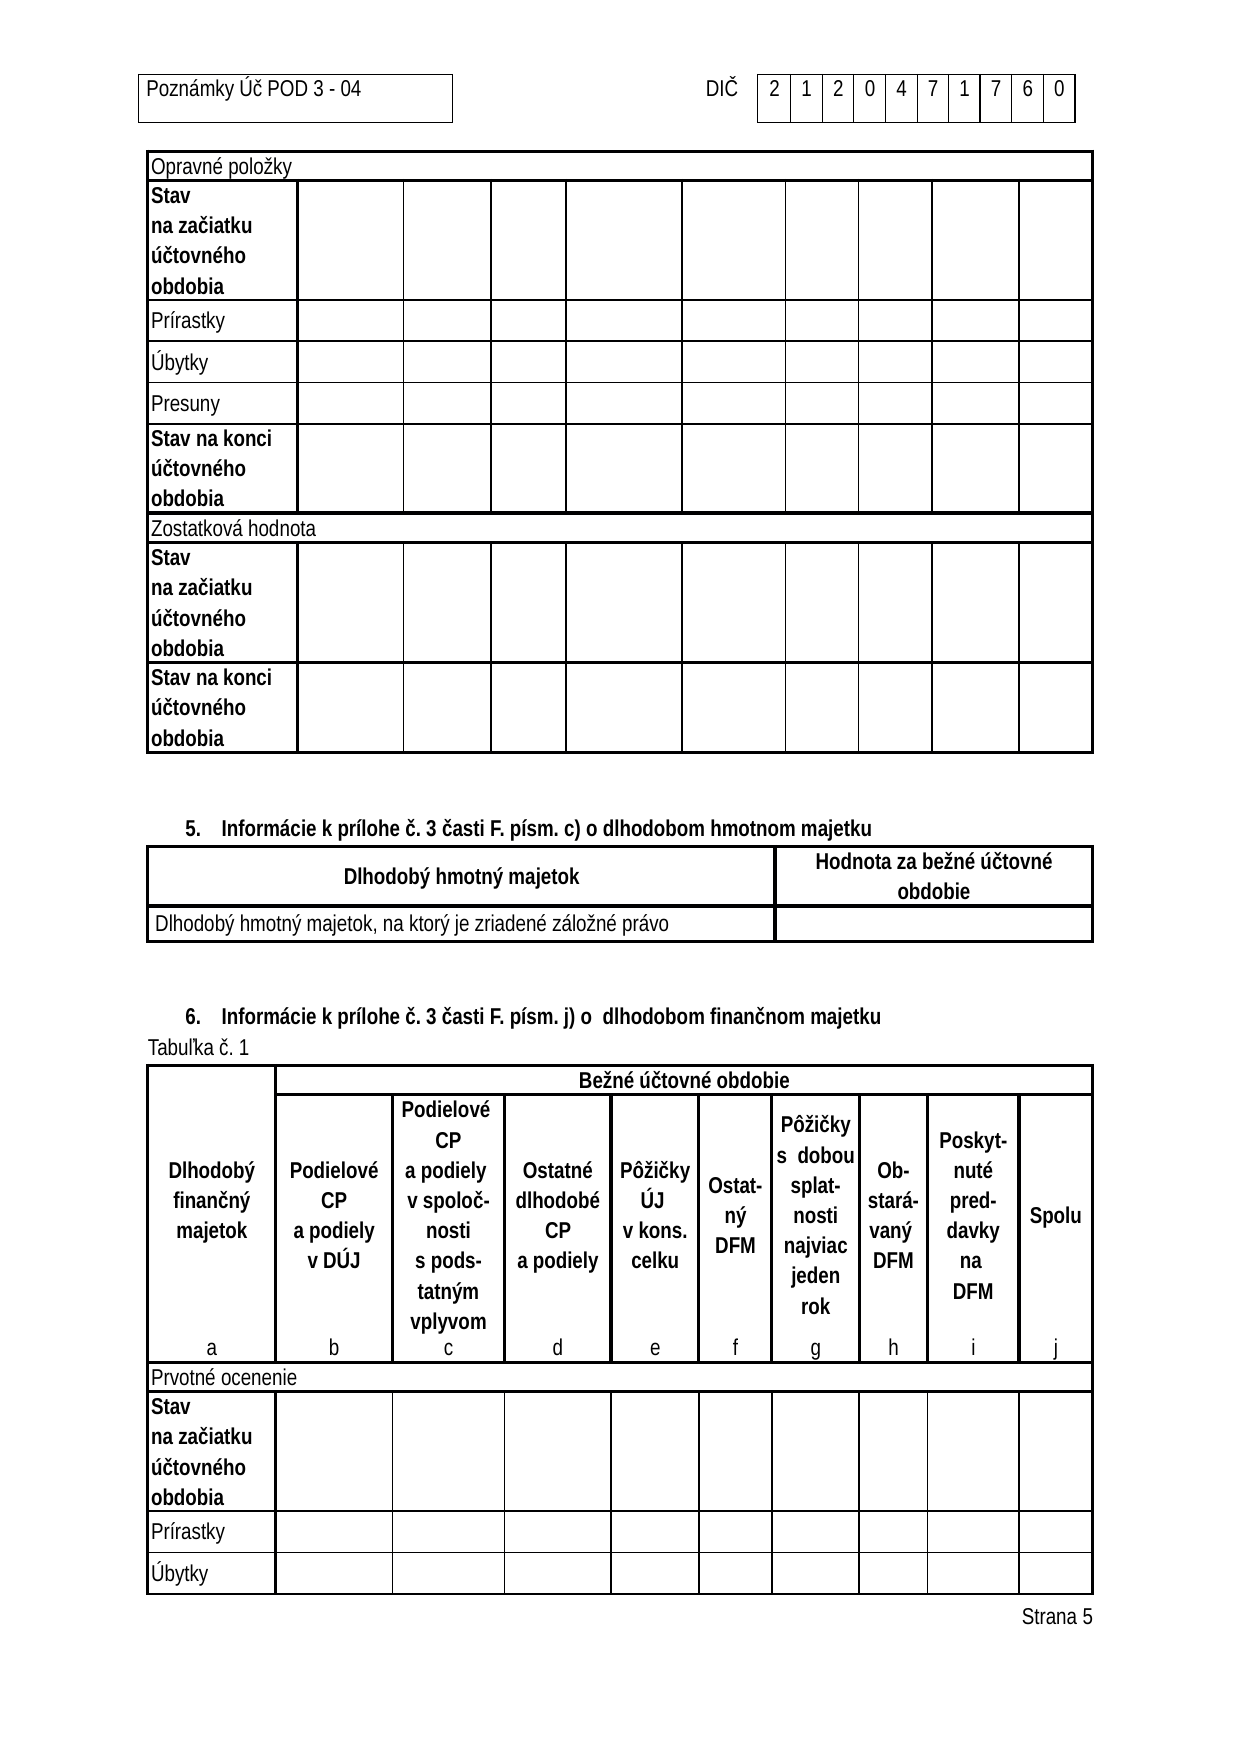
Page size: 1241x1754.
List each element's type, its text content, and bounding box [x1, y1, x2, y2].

table_cell [492, 182, 565, 299]
table_cell [683, 342, 785, 382]
table_cell [404, 544, 490, 661]
table_cell [404, 342, 490, 382]
table_cell c [394, 1334, 503, 1361]
table_cell [933, 182, 1018, 299]
table_cell g [773, 1334, 858, 1361]
table_cell [933, 383, 1018, 423]
table_cell [1020, 664, 1091, 751]
table_cell [786, 301, 858, 340]
table_cell i [929, 1334, 1017, 1361]
table_cell [860, 1512, 927, 1551]
table_cell [786, 544, 858, 661]
table_cell Stav na začiatku účtovného obdobia [149, 182, 296, 299]
table_cell [933, 544, 1018, 661]
table_cell [567, 383, 681, 423]
table_cell [1020, 1512, 1091, 1551]
text Tabuľka č. 1 [148, 1033, 1093, 1060]
table_cell h [861, 1334, 926, 1361]
table_cell b [277, 1334, 391, 1361]
table_cell [928, 1512, 1018, 1551]
table_cell [1020, 342, 1091, 382]
table_cell [567, 544, 681, 661]
table_cell [299, 664, 403, 751]
table_cell Ob-stará-vaný DFM [861, 1096, 926, 1334]
table_cell [567, 425, 681, 511]
table_cell [299, 301, 403, 340]
table_cell [492, 544, 565, 661]
table_cell Prírastky [149, 301, 296, 340]
table_cell [859, 342, 931, 382]
table_cell [492, 342, 565, 382]
table_cell [860, 1553, 927, 1593]
table_cell [786, 664, 858, 751]
table_cell [277, 1393, 392, 1510]
table_cell e [613, 1334, 697, 1361]
table_cell [299, 544, 403, 661]
table_cell a [149, 1334, 274, 1361]
table_cell [492, 383, 565, 423]
table_cell [567, 182, 681, 299]
table_cell [786, 425, 858, 511]
table_cell [1020, 182, 1091, 299]
table_cell [404, 383, 490, 423]
table_header Dlhodobý hmotný majetok [149, 848, 773, 904]
table_cell Zostatková hodnota [149, 515, 1091, 541]
table_cell [786, 383, 858, 423]
table_cell [492, 425, 565, 511]
table_cell [700, 1553, 771, 1593]
table_cell [299, 342, 403, 382]
table_cell Presuny [149, 383, 296, 423]
table_cell Ostat-ný DFM [700, 1096, 770, 1334]
table_cell [567, 301, 681, 340]
table_cell [612, 1393, 698, 1510]
table_cell Stav na konci účtovného obdobia [149, 664, 296, 751]
table_cell [700, 1393, 771, 1510]
table_cell [404, 182, 490, 299]
table_cell [612, 1553, 698, 1593]
table_cell [786, 182, 858, 299]
title Informácie k prílohe č. 3 časti F. písm. j) o dlhodobom finančnom majetku [185, 1003, 1093, 1030]
table_cell Podielové CP a podiely v spoloč-nosti s pods-tatným vplyvom [394, 1096, 503, 1334]
table_cell [1020, 301, 1091, 340]
table_cell Ostatné dlhodobé CP a podiely [506, 1096, 609, 1334]
table_header Hodnota za bežné účtovné obdobie [777, 848, 1091, 904]
table_cell d [506, 1334, 609, 1361]
table_cell Dlhodobý hmotný majetok, na ktorý je zriadené záložné právo [149, 908, 773, 940]
table_cell [933, 301, 1018, 340]
table_cell Prírastky [149, 1512, 274, 1551]
table_cell [859, 383, 931, 423]
table_cell Úbytky [149, 1553, 274, 1593]
table_header Bežné účtovné obdobie [277, 1067, 1091, 1093]
table_cell [393, 1512, 504, 1551]
table_cell [567, 342, 681, 382]
table_cell [505, 1553, 610, 1593]
table_cell [683, 425, 785, 511]
table_cell [612, 1512, 698, 1551]
table_cell [393, 1393, 504, 1510]
table_cell [933, 342, 1018, 382]
table_cell [683, 383, 785, 423]
table_cell [404, 425, 490, 511]
table_cell Podielové CP a podiely v DÚJ [277, 1096, 391, 1334]
table_cell [1020, 425, 1091, 511]
table_cell [773, 1393, 858, 1510]
table_cell [1020, 544, 1091, 661]
table_cell [277, 1512, 392, 1551]
table_cell Spolu [1021, 1096, 1091, 1334]
table_cell [859, 664, 931, 751]
table_cell Pôžičky s dobou splat-nosti najviac jeden rok [773, 1096, 858, 1334]
table_cell Opravné položky [149, 153, 1091, 179]
table_cell Stav na začiatku účtovného obdobia [149, 1393, 274, 1510]
table_cell [928, 1393, 1018, 1510]
table_cell [1020, 383, 1091, 423]
table_cell Prvotné ocenenie [149, 1364, 1091, 1390]
table_cell Stav na začiatku účtovného obdobia [149, 544, 296, 661]
table_cell [404, 301, 490, 340]
table_cell [492, 664, 565, 751]
table_cell [933, 425, 1018, 511]
table_cell [277, 1553, 392, 1593]
table_cell [773, 1553, 858, 1593]
table_cell [299, 383, 403, 423]
table_cell [1020, 1393, 1091, 1510]
table_cell f [700, 1334, 770, 1361]
table_cell Pôžičky ÚJ v kons. celku [613, 1096, 697, 1334]
table_cell [859, 182, 931, 299]
table_cell [1020, 1553, 1091, 1593]
table_cell [404, 664, 490, 751]
table_cell [299, 425, 403, 511]
table_cell [683, 544, 785, 661]
table_cell [700, 1512, 771, 1551]
table_cell [933, 664, 1018, 751]
table_cell [860, 1393, 927, 1510]
table_cell [859, 301, 931, 340]
table_header Dlhodobý finančný majetok [149, 1067, 274, 1334]
table_cell [777, 908, 1091, 940]
table_cell [492, 301, 565, 340]
table_cell [683, 301, 785, 340]
table_cell Poskyt-nuté pred-davky na DFM [929, 1096, 1017, 1334]
table_cell j [1021, 1334, 1091, 1361]
table_cell [859, 425, 931, 511]
table_cell Úbytky [149, 342, 296, 382]
table_cell [786, 342, 858, 382]
table_cell [505, 1393, 610, 1510]
table_cell [683, 664, 785, 751]
table_cell [299, 182, 403, 299]
table_cell [859, 544, 931, 661]
table_cell [928, 1553, 1018, 1593]
list Informácie k prílohe č. 3 časti F. písm. c) o dlhodobom hmotnom majetku [185, 814, 1093, 841]
table_cell [505, 1512, 610, 1551]
table_cell [393, 1553, 504, 1593]
table_cell Stav na konci účtovného obdobia [149, 425, 296, 511]
table_cell [567, 664, 681, 751]
table_cell [683, 182, 785, 299]
table_cell [773, 1512, 858, 1551]
